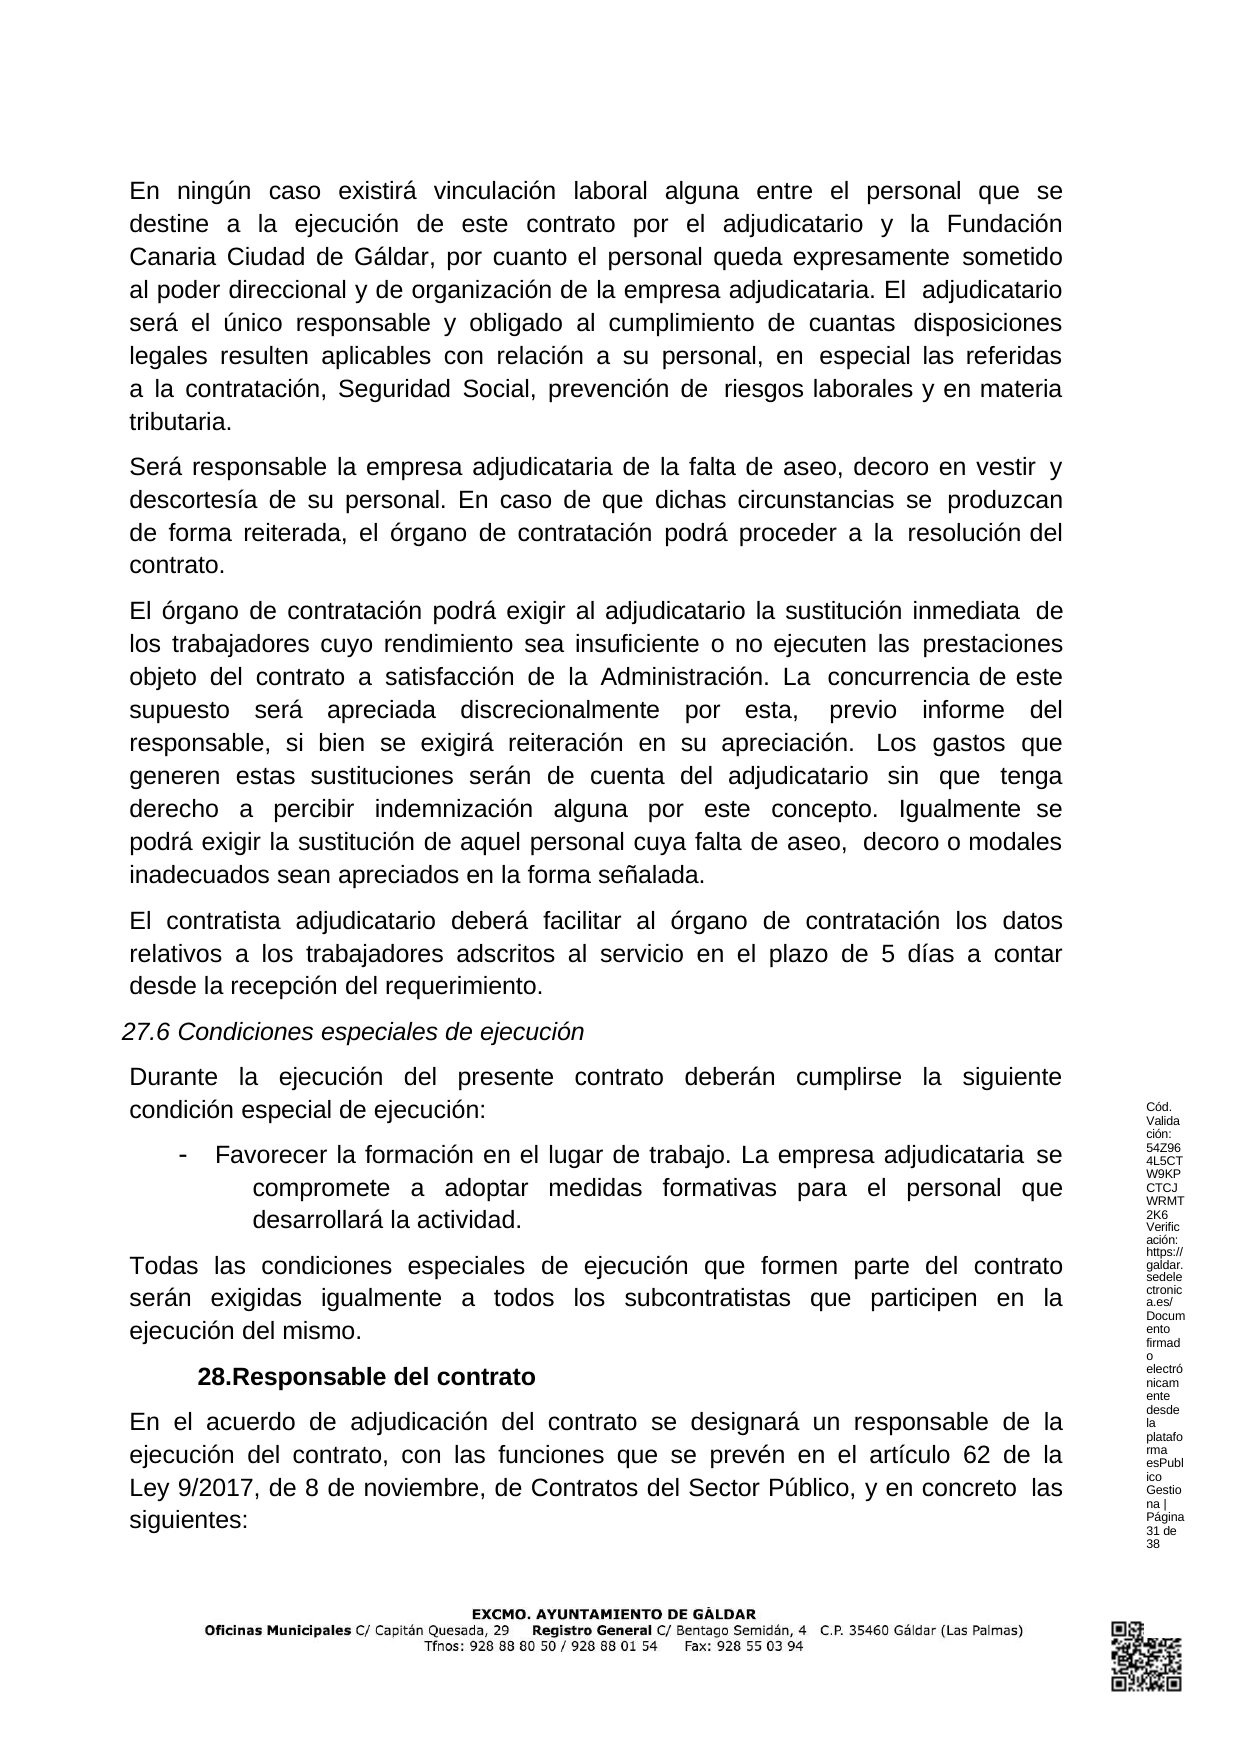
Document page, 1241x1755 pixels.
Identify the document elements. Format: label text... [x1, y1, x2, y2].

text Será responsable la empresa adjudicataria de la falta de aseo, decoro en vestir y descortesía de su personal. En caso de que dichas circunstancias se produzcan de forma reiterada, el órgano de contratación podrá proceder a la resolución del contrato. [129, 452, 1063, 579]
text El órgano de contratación podrá exigir al adjudicatario la sustitución inmediata de los trabajadores cuyo rendimiento sea insuficiente o no ejecuten las prestaciones objeto del contrato a satisfacción de la Administración. La concurrencia de este supuesto será apreciada discrecionalmente por esta, previo informe del responsable, si bien se exigirá reiteración en su apreciación. Los gastos que generen estas sustituciones serán de cuenta del adjudicatario sin que tenga derecho a percibir indemnización alguna por este concepto. Igualmente se podrá exigir la sustitución de aquel personal cuya falta de aseo, decoro o modales inadecuados sean apreciados en la forma señalada. [129, 596, 1063, 889]
text Todas las condiciones especiales de ejecución que formen parte del contrato serán exigidas igualmente a todos los subcontratistas que participen en la ejecución del mismo. [129, 1251, 1063, 1345]
list Condiciones especiales de ejecución [122, 1017, 1195, 1046]
list Favorecer la formación en el lugar de trabajo. La empresa adjudicataria se compromete a adoptar medidas formativas para el personal que desarrollará la actividad. [178, 1140, 1063, 1234]
text Cód. Validación: 54Z964L5CTW9KPCTCJWRMT2K6 [1146, 1101, 1186, 1222]
text Durante la ejecución del presente contrato deberán cumplirse la siguiente condición especial de ejecución: [129, 1062, 1063, 1124]
text Verificación: https://galdar.sedelectronica.es/ [1146, 1222, 1186, 1309]
text Documento firmado electrónicamente desde la plataforma esPublico Gestiona | Página 31 de 38 [1146, 1309, 1186, 1551]
list Responsable del contrato [197, 1361, 1144, 1390]
text [1144, 1101, 1186, 1638]
text En ningún caso existirá vinculación laboral alguna entre el personal que se destine a la ejecución de este contrato por el adjudicatario y la Fundación Canaria Ciudad de Gáldar, por cuanto el personal queda expresamente sometido al poder direccional y de organización de la empresa adjudicataria. El adjudicatario será el único responsable y obligado al cumplimiento de cuantas disposiciones legales resulten aplicables con relación a su personal, en especial las referidas a la contratación, Seguridad Social, prevención de riesgos laborales y en materia tributaria. [129, 176, 1063, 436]
text En el acuerdo de adjudicación del contrato se designará un responsable de la ejecución del contrato, con las funciones que se prevén en el artículo 62 de la Ley 9/2017, de 8 de noviembre, de Contratos del Sector Público, y en concreto las siguientes: [129, 1407, 1063, 1534]
text El contratista adjudicatario deberá facilitar al órgano de contratación los datos relativos a los trabajadores adscritos al servicio en el plazo de 5 días a contar desde la recepción del requerimiento. [129, 906, 1063, 1000]
